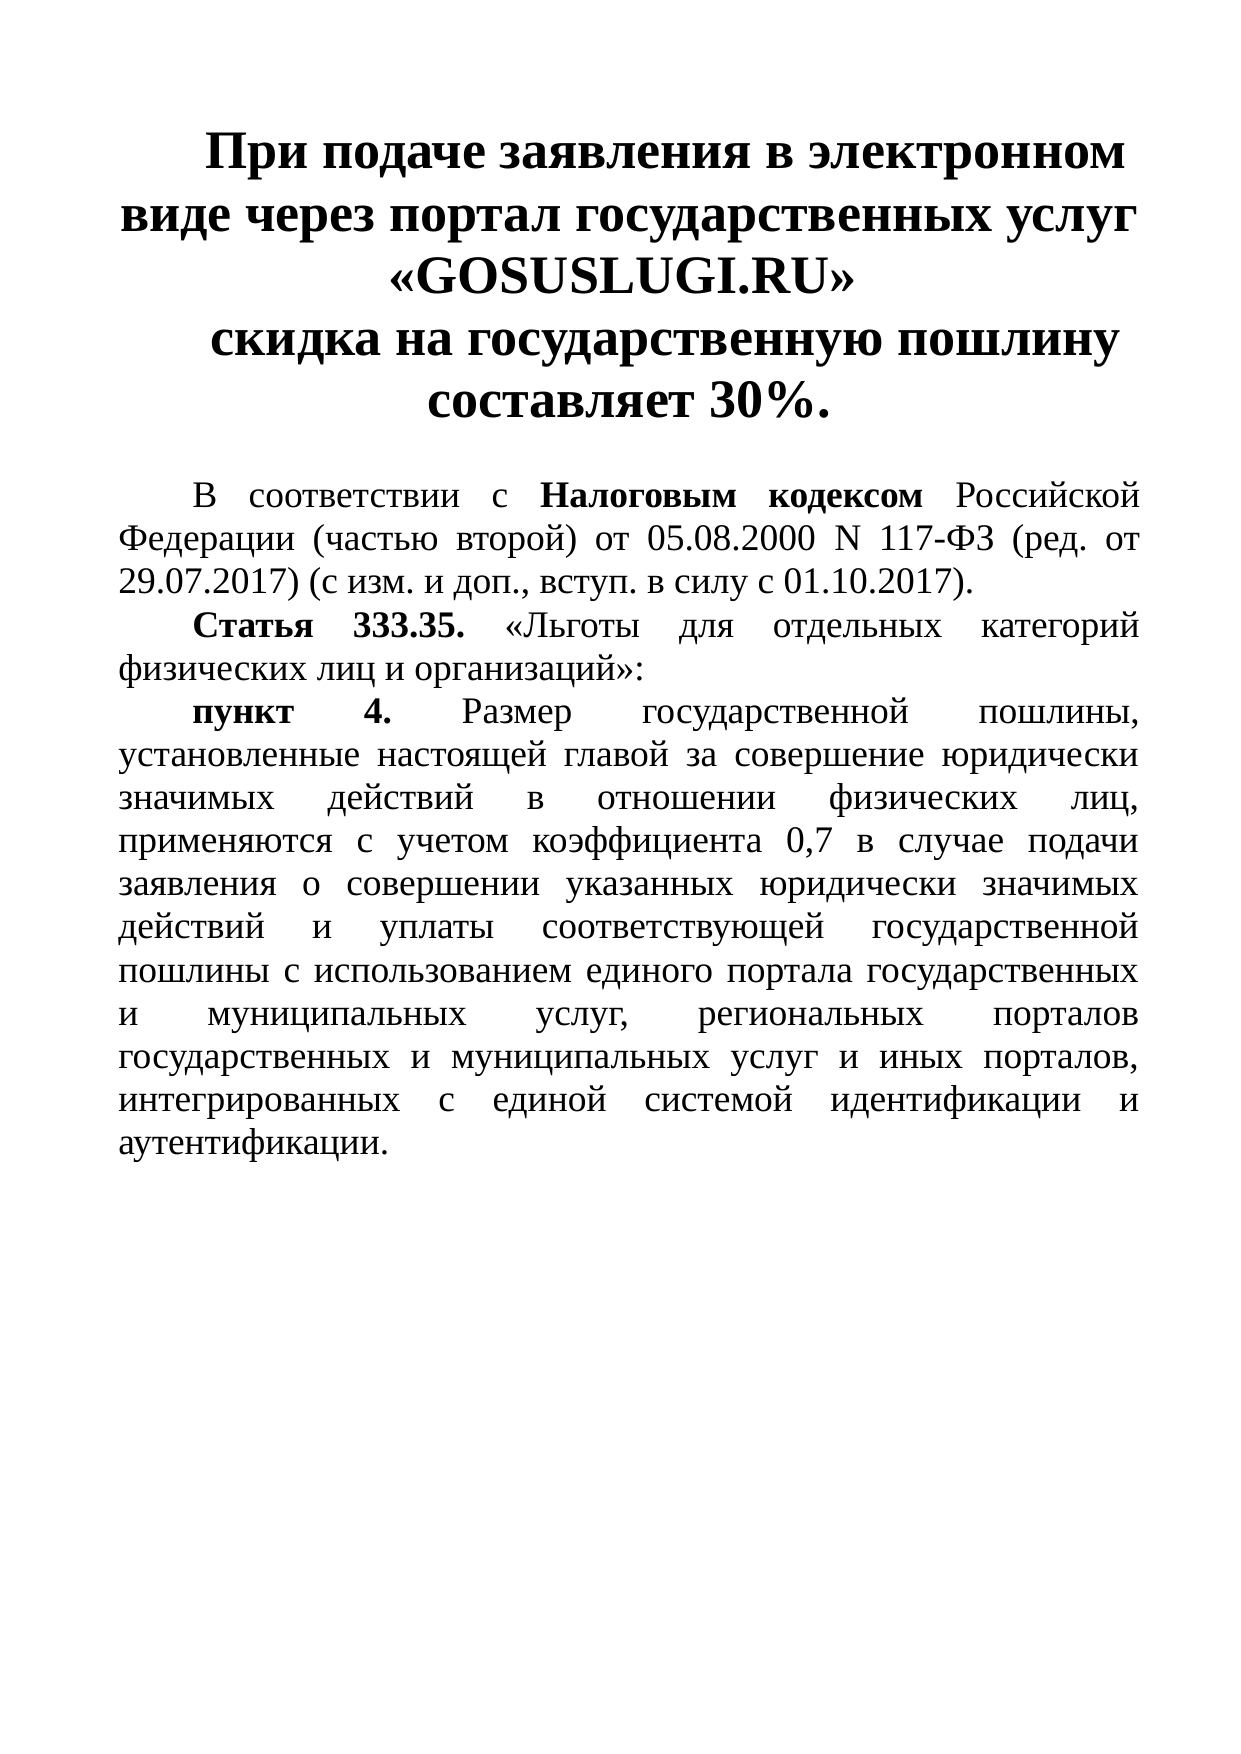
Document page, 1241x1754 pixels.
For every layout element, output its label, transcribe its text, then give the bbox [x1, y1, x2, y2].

text пункт 4. Размер государственной пошлины, установленные настоящей главой за совершение юридически значимых действий в отношении физических лиц, применяются с учетом коэффициента 0,7 в случае подачи заявления о совершении указанных юридически значимых действий и уплаты соответствующей государственной пошлины с использованием единого портала государственных и муниципальных услуг, региональных порталов государственных и муниципальных услуг и иных порталов, интегрированных с единой системой идентификации и аутентификации. [118, 688, 1140, 1163]
text В соответствии с Налоговым кодексом Российской Федерации (частью второй) от 05.08.2000 N 117-ФЗ (ред. от 29.07.2017) (с изм. и доп., вступ. в силу с 01.10.2017). [118, 473, 1140, 602]
text Статья 333.35. «Льготы для отдельных категорий физических лиц и организаций»: [118, 602, 1140, 688]
subtitle При подаче заявления в электронном виде через портал государственных услуг «GOSUSLUGI.RU» [118, 118, 1140, 305]
subtitle скидка на государственную пошлину составляет 30%. [118, 305, 1140, 429]
